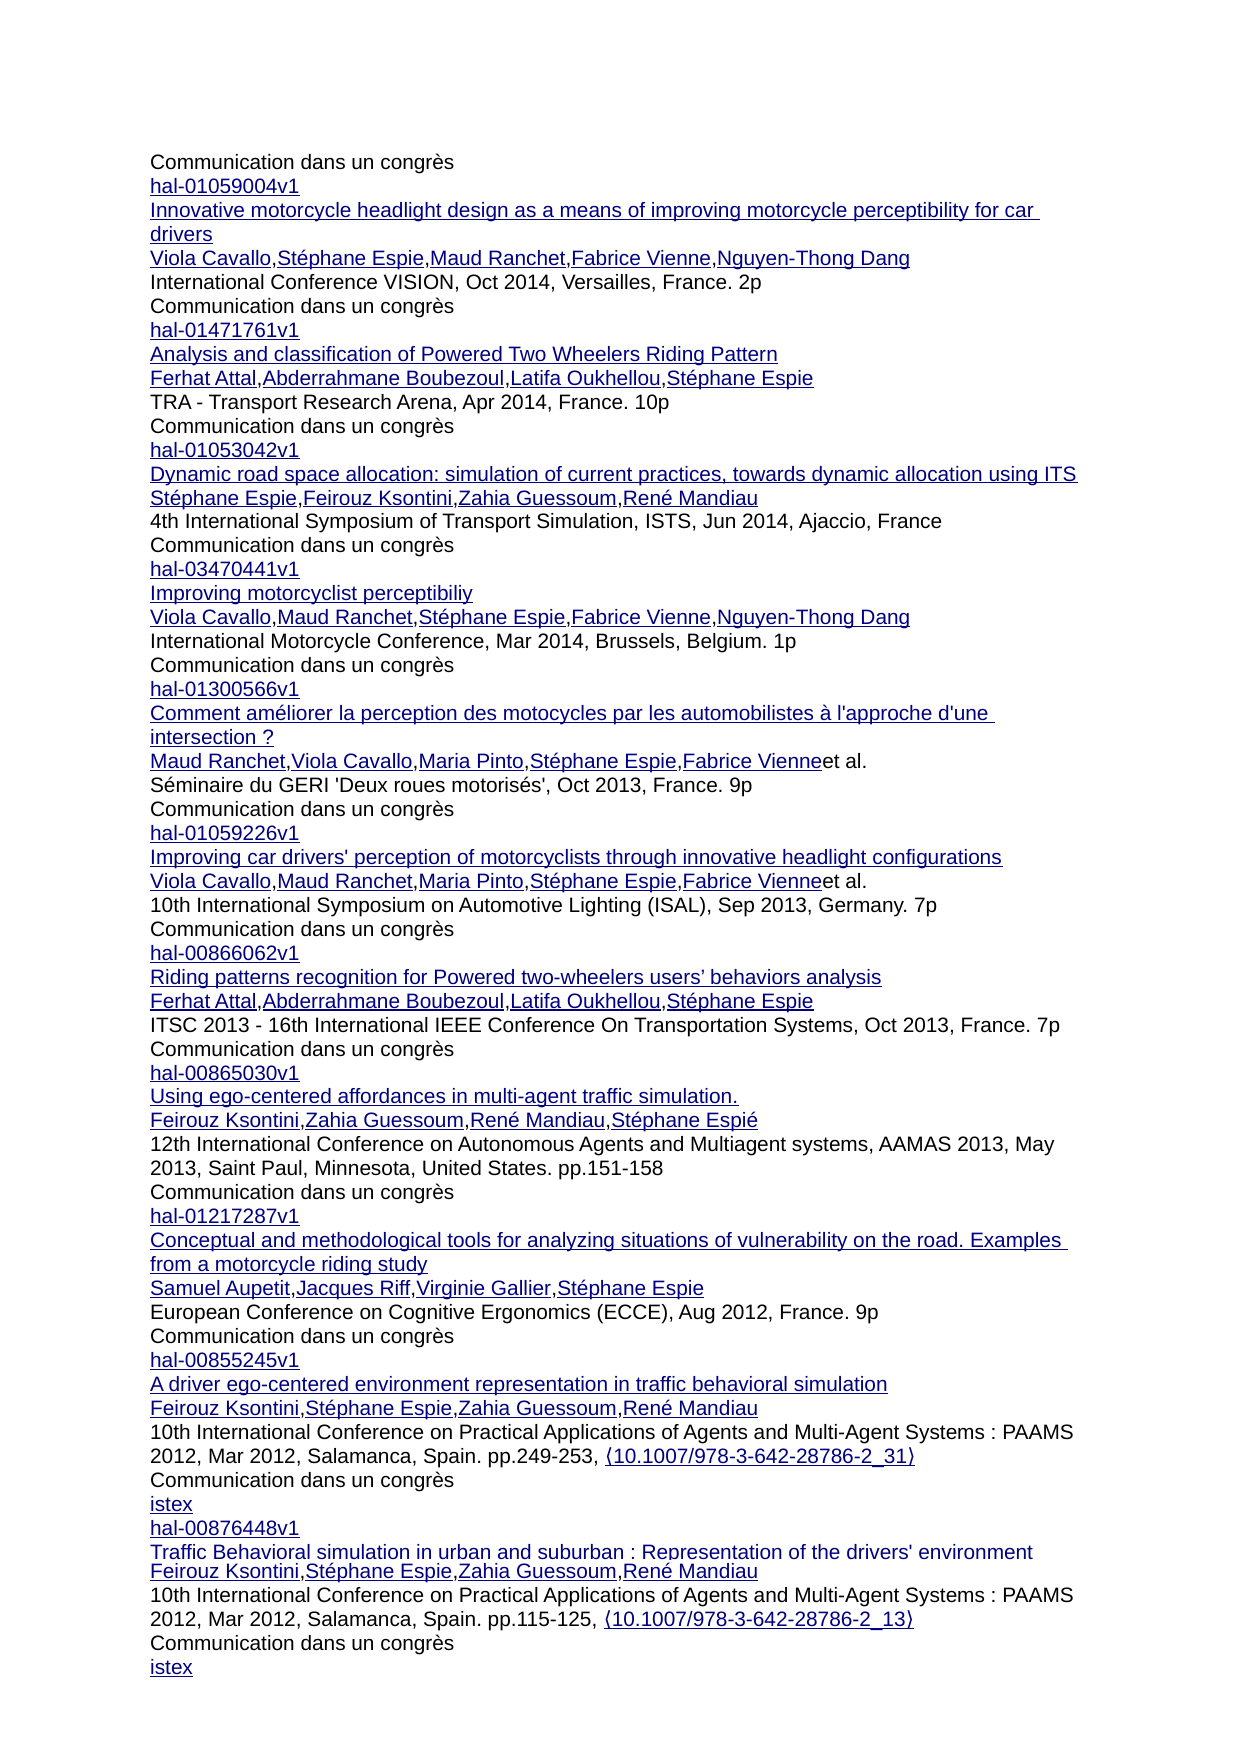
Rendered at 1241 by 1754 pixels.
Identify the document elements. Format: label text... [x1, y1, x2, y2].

table_cell Conceptual and methodological tools for analyzing situations of vulnerability on the road. Examples from a motorcycle riding study Samuel Aupetit,Jacques Riff,Virginie Gallier,Stéphane Espie European Conference on Cognitive Ergonomics (ECCE), Aug 2012, France. 9p Communication dans un congrès hal-00855245v1 [150, 1228, 1090, 1372]
table_cell A driver ego-centered environment representation in traffic behavioral simulation Feirouz Ksontini,Stéphane Espie,Zahia Guessoum,René Mandiau 10th International Conference on Practical Applications of Agents and Multi-Agent Systems : PAAMS 2012, Mar 2012, Salamanca, Spain. pp.249-253, ⟨10.1007/978-3-642-28786-2_31⟩ Communication dans un congrès istex hal-00876448v1 [150, 1372, 1090, 1539]
table_cell Communication dans un congrès hal-01059004v1 [150, 150, 1090, 198]
table_cell Innovative motorcycle headlight design as a means of improving motorcycle perceptibility for car drivers Viola Cavallo,Stéphane Espie,Maud Ranchet,Fabrice Vienne,Nguyen-Thong Dang International Conference VISION, Oct 2014, Versailles, France. 2p Communication dans un congrès hal-01471761v1 [150, 198, 1090, 342]
table_cell Improving car drivers' perception of motorcyclists through innovative headlight configurations Viola Cavallo,Maud Ranchet,Maria Pinto,Stéphane Espie,Fabrice Vienneet al. 10th International Symposium on Automotive Lighting (ISAL), Sep 2013, Germany. 7p Communication dans un congrès hal-00866062v1 [150, 845, 1090, 964]
table_cell Traffic Behavioral simulation in urban and suburban : Representation of the drivers' environment Feirouz Ksontini,Stéphane Espie,Zahia Guessoum,René Mandiau 10th International Conference on Practical Applications of Agents and Multi-Agent Systems : PAAMS 2012, Mar 2012, Salamanca, Spain. pp.115-125, ⟨10.1007/978-3-642-28786-2_13⟩ Communication dans un congrès istex [150, 1540, 1090, 1679]
table_cell Dynamic road space allocation: simulation of current practices, towards dynamic allocation using ITS Stéphane Espie,Feirouz Ksontini,Zahia Guessoum,René Mandiau 4th International Symposium of Transport Simulation, ISTS, Jun 2014, Ajaccio, France Communication dans un congrès hal-03470441v1 [150, 461, 1090, 581]
table_cell Improving motorcyclist perceptibiliy Viola Cavallo,Maud Ranchet,Stéphane Espie,Fabrice Vienne,Nguyen-Thong Dang International Motorcycle Conference, Mar 2014, Brussels, Belgium. 1p Communication dans un congrès hal-01300566v1 [150, 581, 1090, 701]
table_cell Riding patterns recognition for Powered two-wheelers users’ behaviors analysis Ferhat Attal,Abderrahmane Boubezoul,Latifa Oukhellou,Stéphane Espie ITSC 2013 - 16th International IEEE Conference On Transportation Systems, Oct 2013, France. 7p Communication dans un congrès hal-00865030v1 [150, 965, 1090, 1084]
table_cell Analysis and classification of Powered Two Wheelers Riding Pattern Ferhat Attal,Abderrahmane Boubezoul,Latifa Oukhellou,Stéphane Espie TRA - Transport Research Arena, Apr 2014, France. 10p Communication dans un congrès hal-01053042v1 [150, 342, 1090, 461]
table_cell Using ego-centered affordances in multi-agent traffic simulation. Feirouz Ksontini,Zahia Guessoum,René Mandiau,Stéphane Espié 12th International Conference on Autonomous Agents and Multiagent systems, AAMAS 2013, May 2013, Saint Paul, Minnesota, United States. pp.151-158 Communication dans un congrès hal-01217287v1 [150, 1084, 1090, 1228]
table_cell Comment améliorer la perception des motocycles par les automobilistes à l'approche d'une intersection ? Maud Ranchet,Viola Cavallo,Maria Pinto,Stéphane Espie,Fabrice Vienneet al. Séminaire du GERI 'Deux roues motorisés', Oct 2013, France. 9p Communication dans un congrès hal-01059226v1 [150, 701, 1090, 845]
